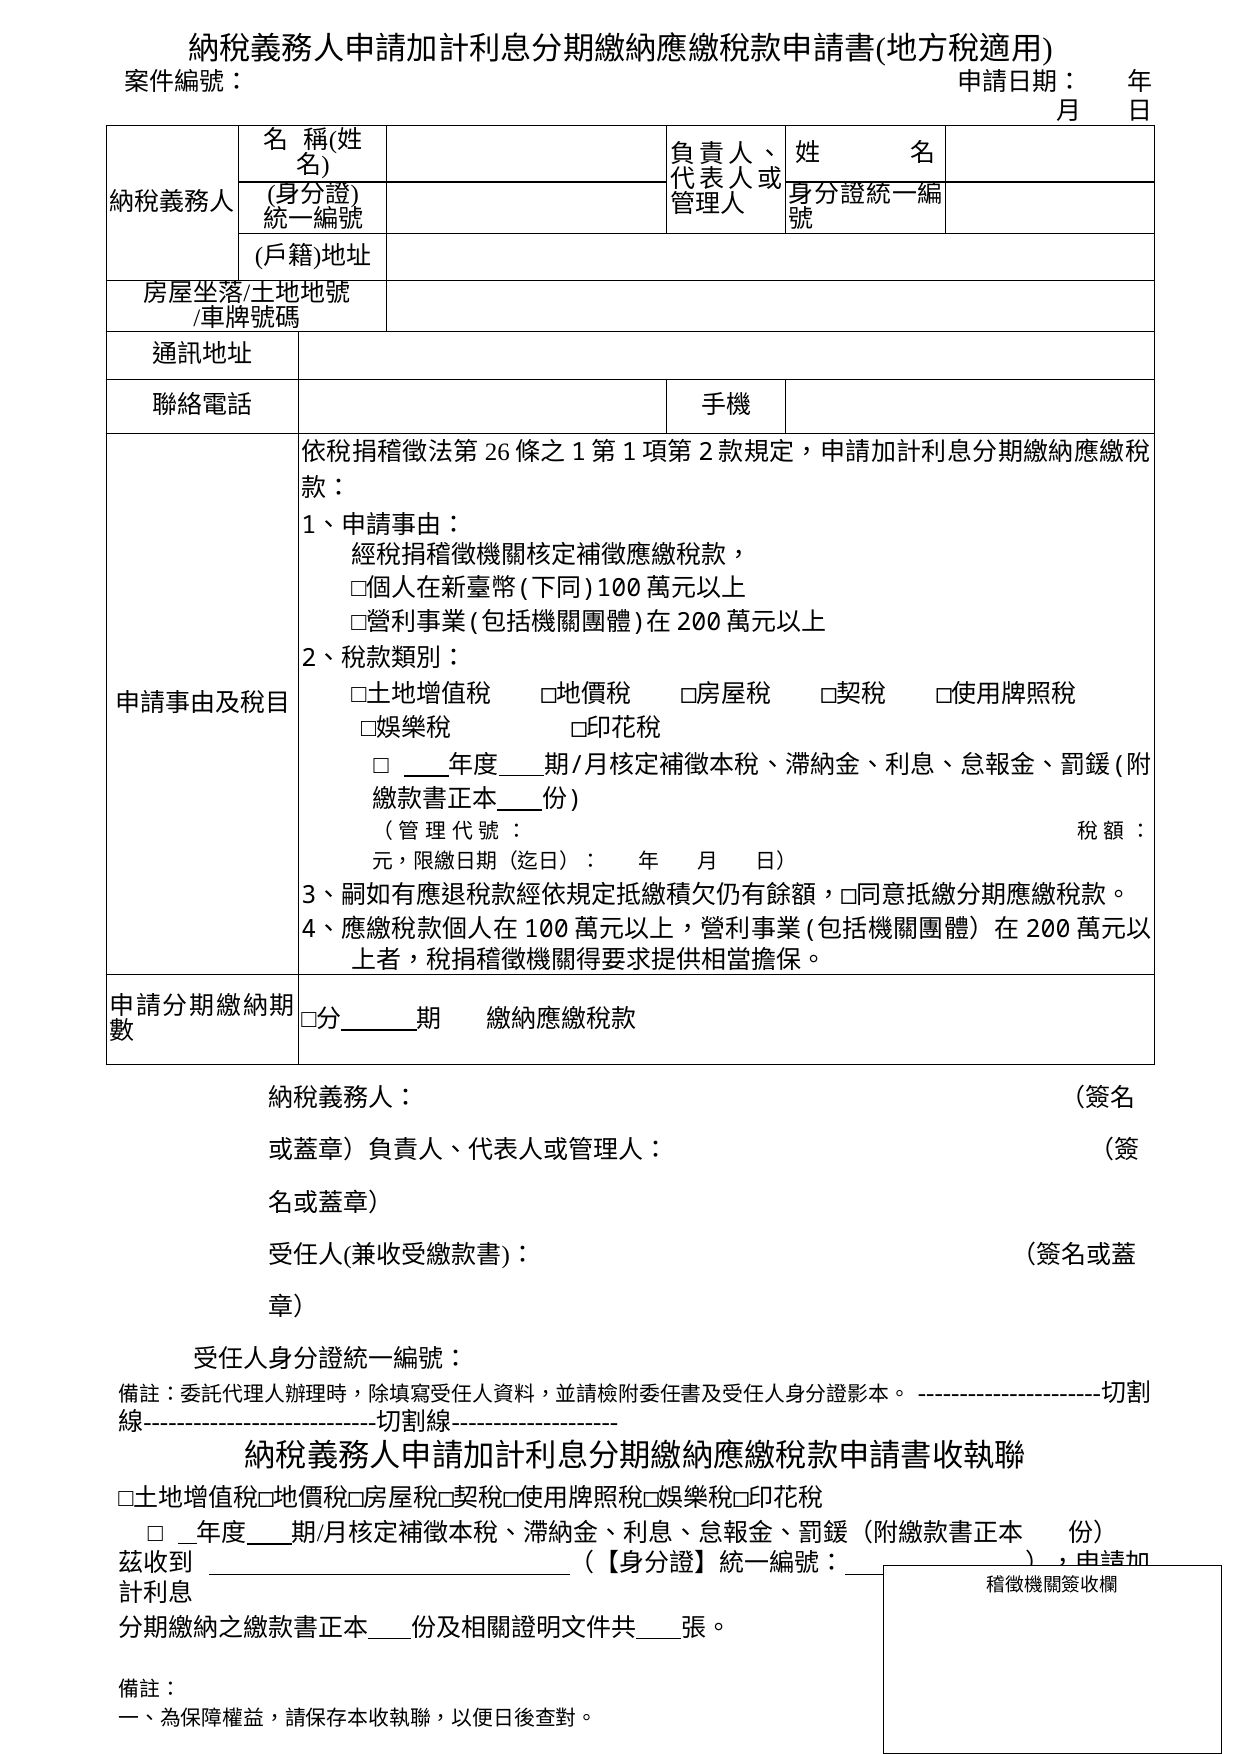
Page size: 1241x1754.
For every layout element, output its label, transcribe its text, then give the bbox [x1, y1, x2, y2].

table_cell [299, 332, 1154, 378]
table_header [946, 126, 1154, 181]
table_cell [387, 281, 1154, 331]
text □ 年度 期/月核定補徵本稅、滯納金、利息、怠報金、罰鍰（附繳款書正本 份） [148, 1512, 1152, 1549]
table_header [387, 126, 666, 181]
table_header 負責人、代表人或管理人 [667, 126, 785, 233]
table_cell 申請分期繳納期數 [107, 975, 298, 1064]
text 一、為保障權益，請保存本收執聯，以便日後查對。 [118, 1702, 883, 1732]
table_header 姓 名 [786, 126, 945, 181]
table_cell [299, 380, 666, 433]
table_cell 申請事由及稅目 [107, 434, 298, 974]
text 備註：委託代理人辦理時，除填寫受任人資料，並請檢附委任書及受任人身分證影本。 ----------------------切割線----------------------------切割線-------------------- [118, 1378, 1152, 1436]
text □土地增值稅□地價稅□房屋稅□契稅□使用牌照稅□娛樂稅□印花稅 [118, 1483, 1152, 1512]
table_header 名 稱(姓 名) [239, 126, 386, 181]
text 納稅義務人申請加計利息分期繳納應繳稅款申請書(地方稅適用) [89, 29, 1152, 67]
table_cell 聯絡電話 [107, 380, 298, 433]
text 納稅義務人： （簽名或蓋章）負責人、代表人或管理人： （簽名或蓋章） [268, 1065, 1152, 1221]
text 備註： [118, 1677, 883, 1702]
table_cell [387, 183, 666, 233]
table_cell 房屋坐落/土地地號 /車牌號碼 [107, 281, 386, 331]
text 受任人(兼收受繳款書)： （簽名或蓋章） [268, 1221, 1152, 1326]
table_cell (身分證) 統一編號 [239, 183, 386, 233]
text 納稅義務人申請加計利息分期繳納應繳稅款申請書收執聯 [118, 1436, 1152, 1474]
table_cell [387, 234, 1154, 280]
table_cell 通訊地址 [107, 332, 298, 378]
text 案件編號： 申請日期： 年 月 日 [118, 67, 1152, 125]
table_cell 身分證統一編號 [786, 183, 945, 233]
table_cell [786, 380, 1154, 433]
table_cell □分 期 繳納應繳稅款 [299, 975, 1154, 1064]
text 分期繳納之繳款書正本 份及相關證明文件共 張。 [118, 1607, 883, 1643]
text [884, 1566, 1221, 1753]
table_cell 依稅捐稽徵法第26條之1第1項第2款規定，申請加計利息分期繳納應繳稅款： 申請事由： 經稅捐稽徵機關核定補徵應繳稅款， □個人在新臺幣(下同)100萬元以上 □營利事業(包括機關團體)在200萬元以上 稅款類別： □土地增值稅 □地價稅 □房屋稅 □契稅 □使用牌照稅 □娛樂稅 □印花稅 □ 年度 期/月核定補徵本稅、滯納金、利息、怠報金、罰鍰(附繳款書正本 份) （管理代號： 稅額： 元，限繳日期（迄日）： 年 月 日） 嗣如有應退稅款經依規定抵繳積欠仍有餘額，□同意抵繳分期應繳稅款。 應繳稅款個人在100萬元以上，營利事業(包括機關團體）在200萬元以上者，稅捐稽徵機關得要求提供相當擔保。 [299, 434, 1154, 974]
text 茲收到 （【身分證】統一編號： ），申請加計利息 [118, 1549, 1152, 1607]
text 受任人身分證統一編號： [118, 1326, 1152, 1378]
table_cell [946, 183, 1154, 233]
table_header 納稅義務人 [107, 126, 238, 280]
text 稽徵機關簽收欄 [899, 1574, 1205, 1596]
table_cell 手機 [667, 380, 785, 433]
table_cell (戶籍)地址 [239, 234, 386, 280]
